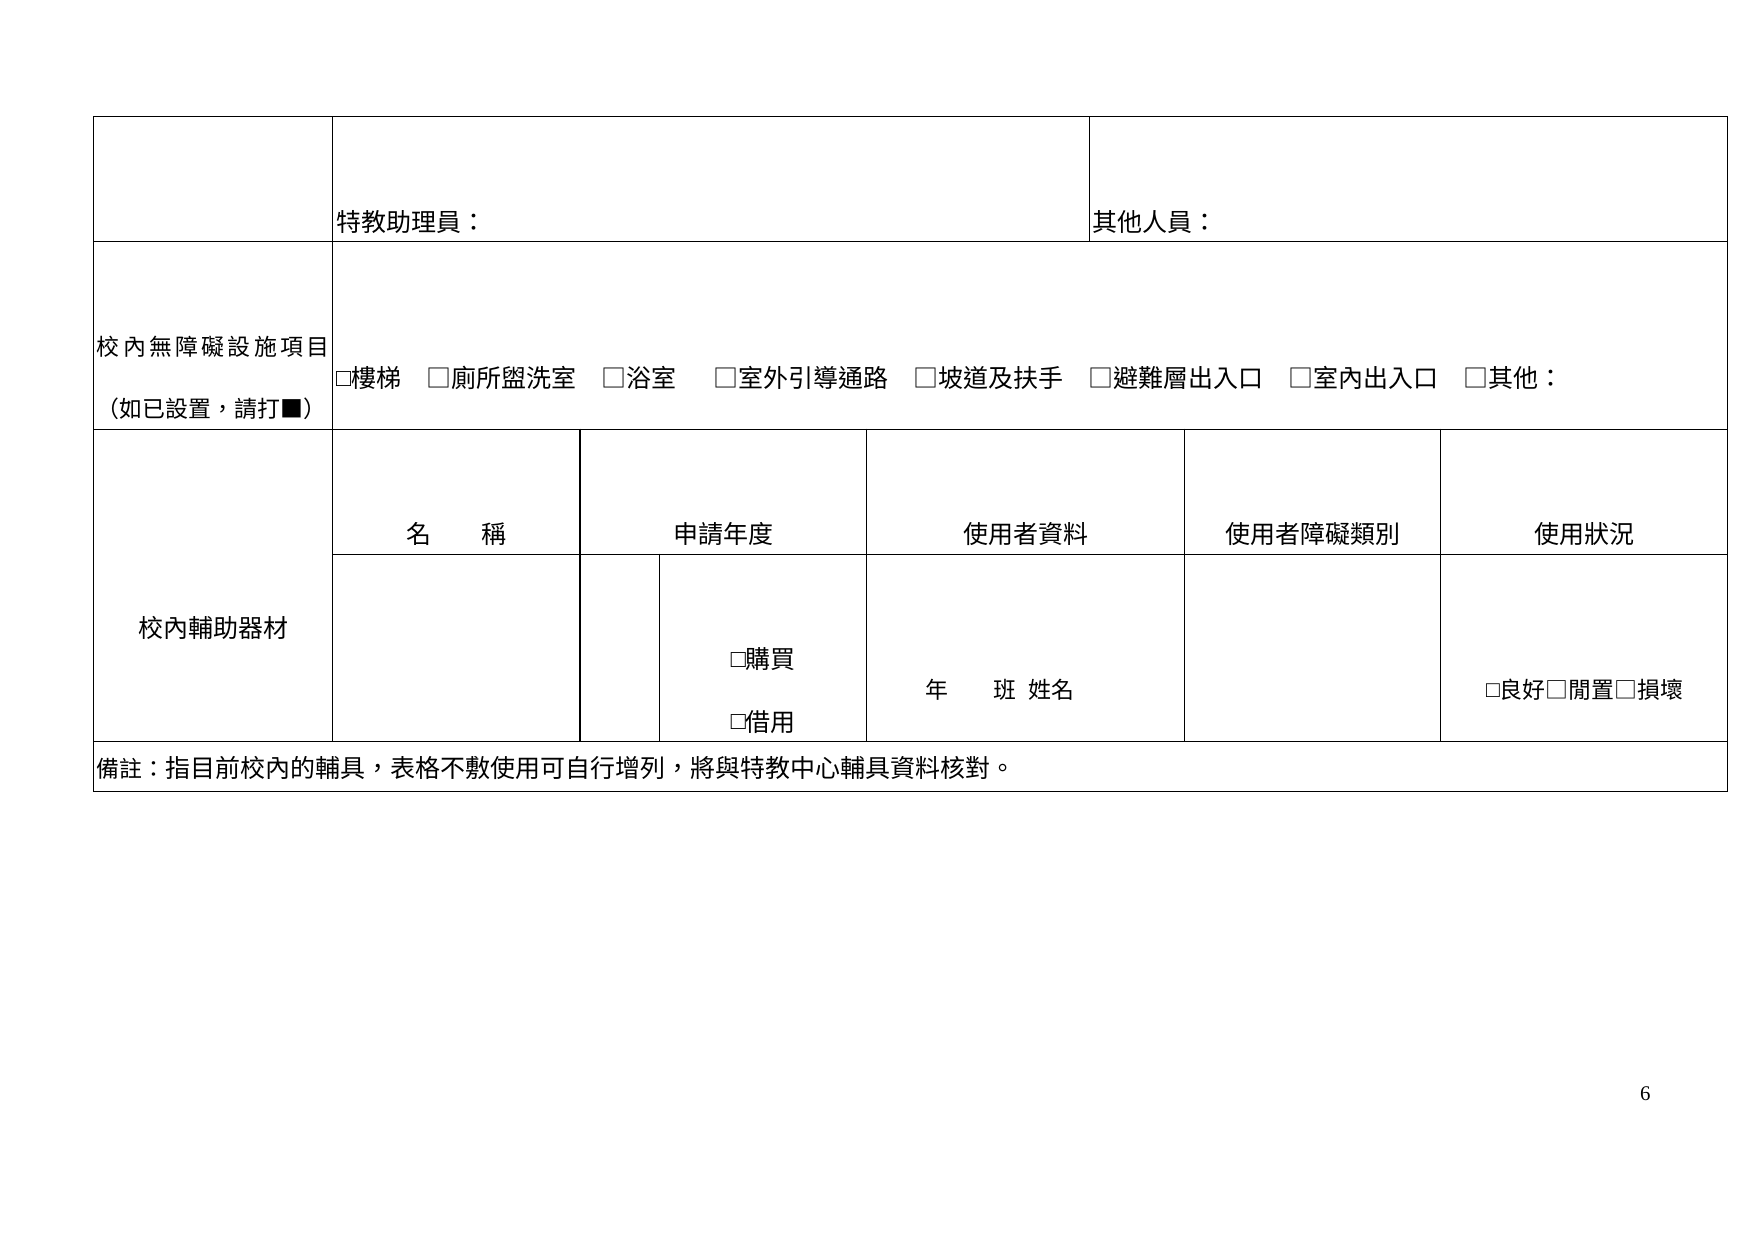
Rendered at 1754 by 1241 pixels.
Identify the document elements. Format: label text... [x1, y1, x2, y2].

table_cell 申請年度 [581, 430, 866, 553]
table_cell 名 稱 [333, 430, 579, 553]
table_cell 其他人員： [1090, 117, 1727, 241]
table_cell 特教助理員： [333, 117, 1089, 241]
table_cell 使用者障礙類別 [1185, 430, 1440, 553]
table_cell [333, 555, 579, 741]
table_cell 年 班 姓名 [867, 555, 1184, 741]
table_cell 備註：指目前校內的輔具，表格不敷使用可自行增列，將與特教中心輔具資料核對。 [94, 742, 1727, 791]
table_cell [94, 117, 332, 241]
table_cell □樓梯 □廁所盥洗室 □浴室 □室外引導通路 □坡道及扶手 □避難層出入口 □室內出入口 □其他： [333, 242, 1727, 428]
table_cell 使用狀況 [1441, 430, 1727, 553]
table_cell 使用者資料 [867, 430, 1184, 553]
table_cell 校內無障礙設施項目（如已設置，請打■） [94, 242, 332, 428]
table_cell [581, 555, 659, 741]
table_cell 校內輔助器材 [94, 430, 332, 741]
table_cell □良好□閒置□損壞 [1441, 555, 1727, 741]
table_cell [1185, 555, 1440, 741]
table_cell □購買 □借用 [660, 555, 866, 741]
